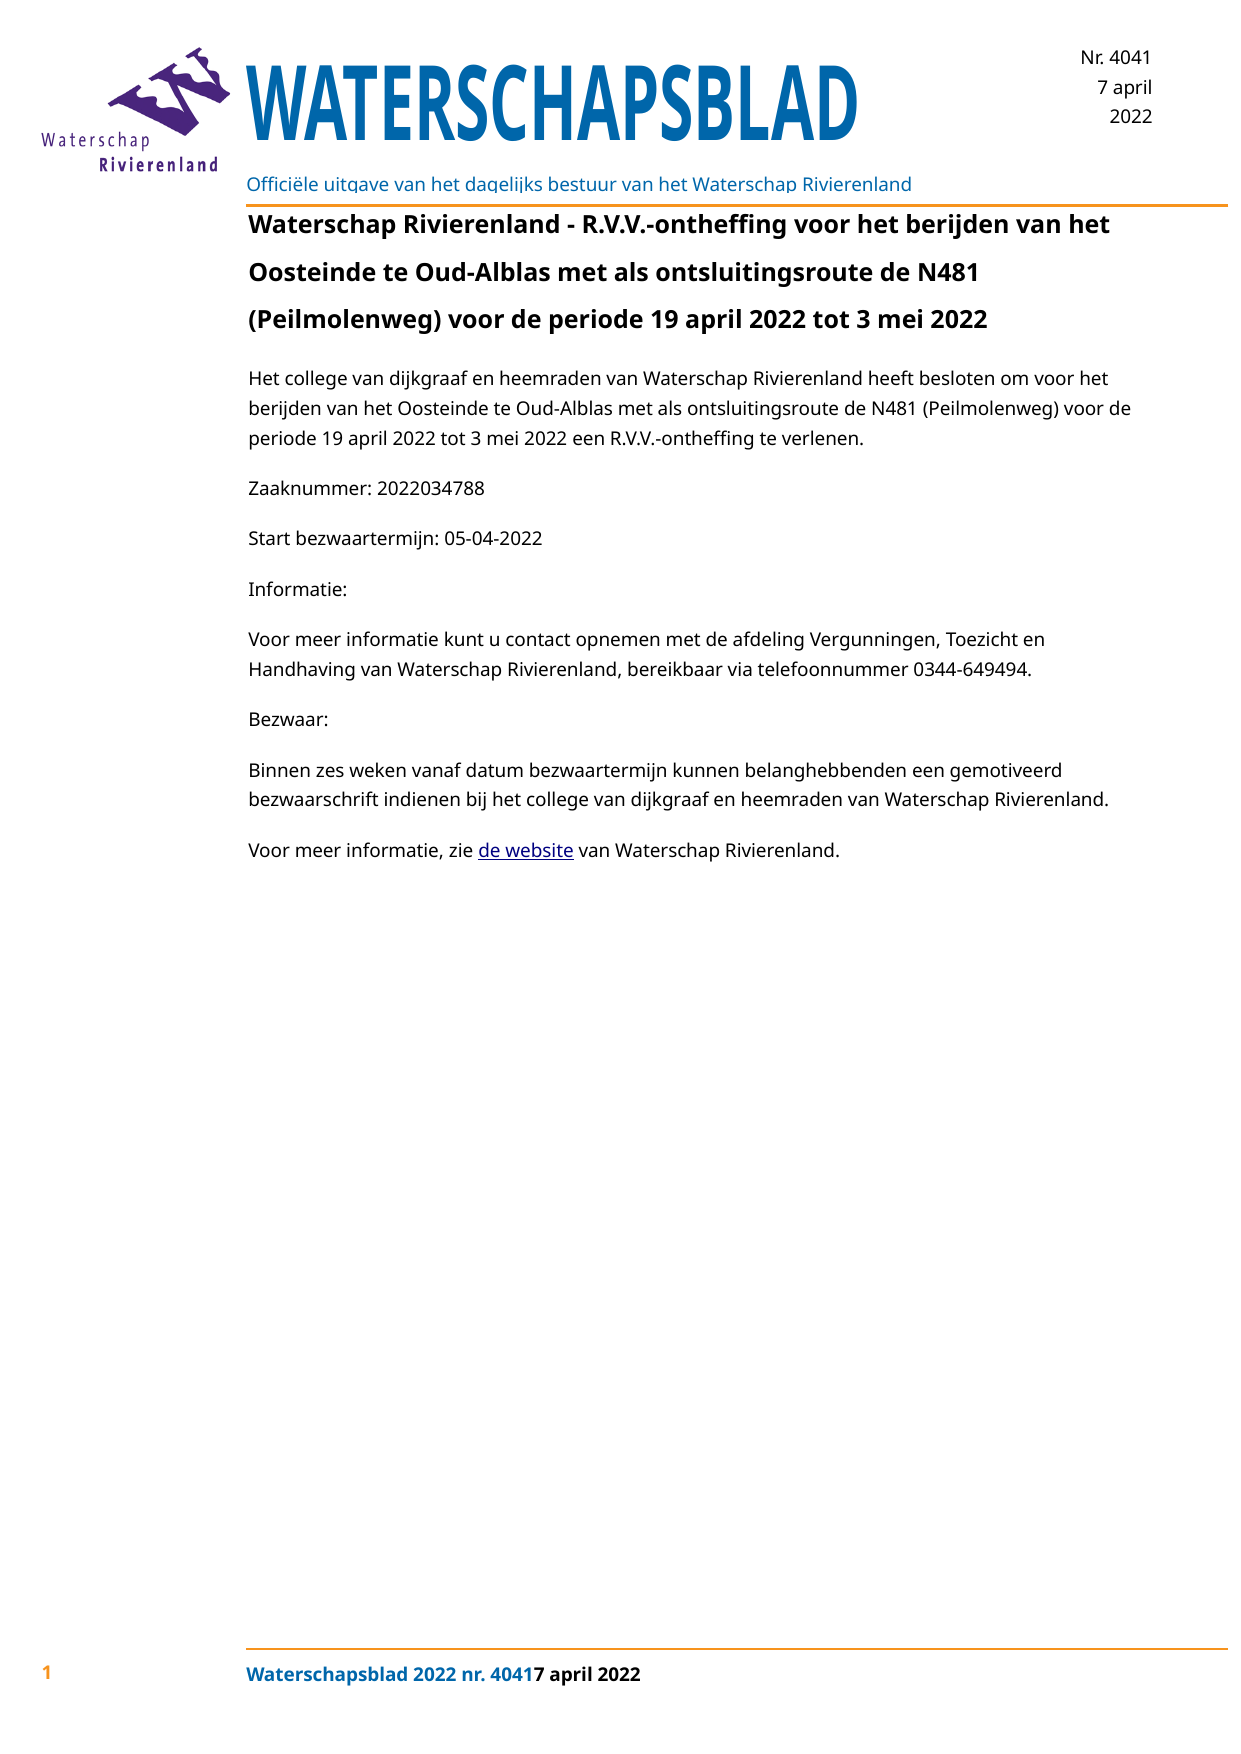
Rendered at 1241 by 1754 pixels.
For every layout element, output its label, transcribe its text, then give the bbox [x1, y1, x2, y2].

text Voor meer informatie, zie de website van Waterschap Rivierenland. [248, 837, 1152, 862]
text Zaaknummer: 2022034788 [248, 475, 1152, 501]
text Binnen zes weken vanaf datum bezwaartermijn kunnen belanghebbenden een gemotiveerd bezwaarschrift indienen bij het college van dijkgraaf en heemraden van Waterschap Rivierenland. [248, 757, 1152, 812]
text Start bezwaartermijn: 05-04-2022 [248, 526, 1152, 551]
text Informatie: [248, 576, 1152, 602]
picture [41, 47, 231, 172]
text Bezwaar: [248, 706, 1152, 732]
text Waterschap Rivierenland - R.V.V.-ontheffing voor het berijden van het Oosteinde te Oud-Alblas met als ontsluitingsroute de N481 (Peilmolenweg) voor de periode 19 april 2022 tot 3 mei 2022 [248, 207, 1152, 336]
text Voor meer informatie kunt u contact opnemen met de afdeling Vergunningen, Toezicht en Handhaving van Waterschap Rivierenland, bereikbaar via telefoonnummer 0344-649494. [248, 626, 1152, 682]
text Het college van dijkgraaf en heemraden van Waterschap Rivierenland heeft besloten om voor het berijden van het Oosteinde te Oud-Alblas met als ontsluitingsroute de N481 (Peilmolenweg) voor de periode 19 april 2022 tot 3 mei 2022 een R.V.V.-ontheffing te verlenen. [248, 366, 1152, 450]
